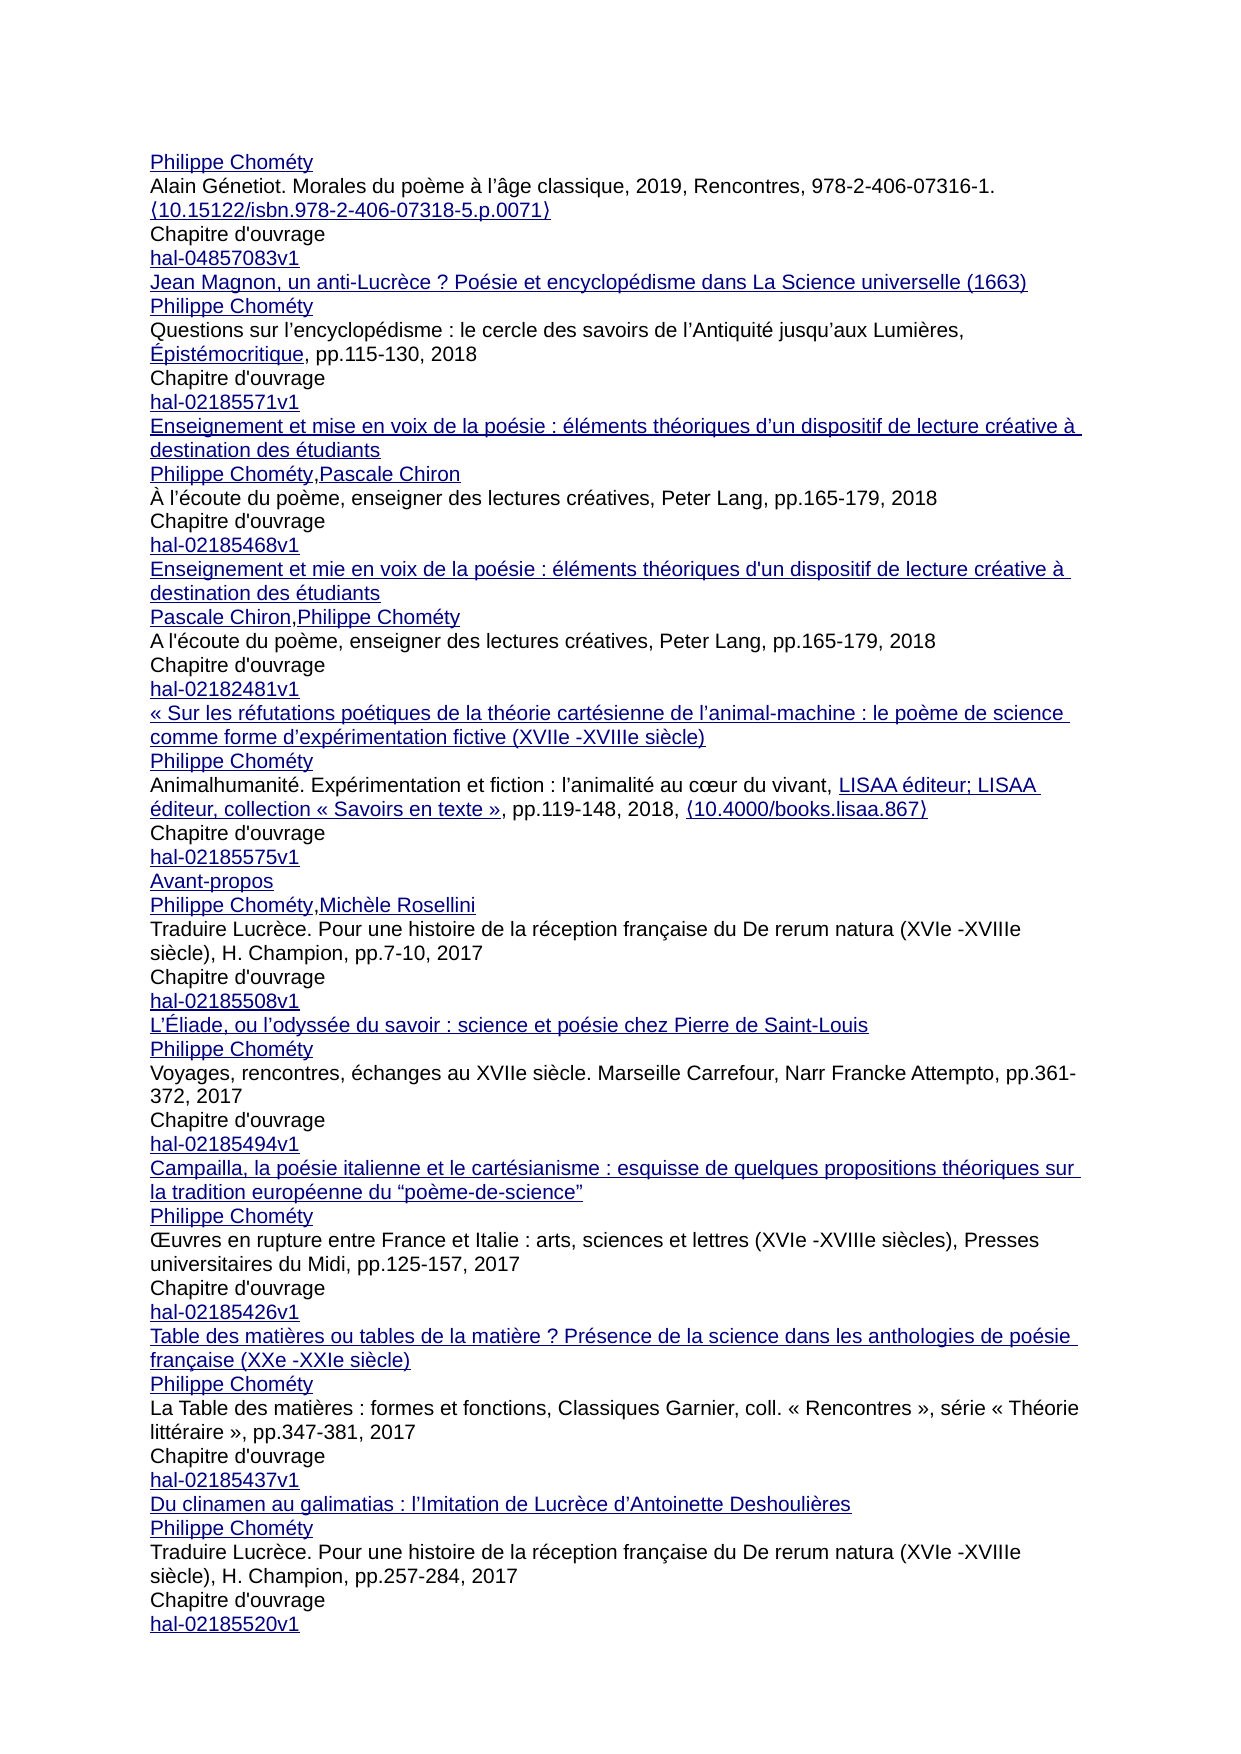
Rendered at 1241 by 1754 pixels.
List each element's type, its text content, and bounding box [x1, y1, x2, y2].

table_cell Du clinamen au galimatias : l’Imitation de Lucrèce d’Antoinette Deshoulières Philippe Chométy Traduire Lucrèce. Pour une histoire de la réception française du De rerum natura (XVIe -XVIIIe siècle), H. Champion, pp.257-284, 2017 Chapitre d'ouvrage hal-02185520v1 [150, 1492, 1090, 1635]
table_cell Enseignement et mise en voix de la poésie : éléments théoriques d’un dispositif de lecture créative à destination des étudiants Philippe Chométy,Pascale Chiron À l’écoute du poème, enseigner des lectures créatives, Peter Lang, pp.165-179, 2018 Chapitre d'ouvrage hal-02185468v1 [150, 414, 1090, 557]
table_cell Jean Magnon, un anti-Lucrèce ? Poésie et encyclopédisme dans La Science universelle (1663) Philippe Chométy Questions sur l’encyclopédisme : le cercle des savoirs de l’Antiquité jusqu’aux Lumières, Épistémocritique, pp.115-130, 2018 Chapitre d'ouvrage hal-02185571v1 [150, 270, 1090, 413]
table_cell Table des matières ou tables de la matière ? Présence de la science dans les anthologies de poésie française (XXe -XXIe siècle) Philippe Chométy La Table des matières : formes et fonctions, Classiques Garnier, coll. « Rencontres », série « Théorie littéraire », pp.347-381, 2017 Chapitre d'ouvrage hal-02185437v1 [150, 1324, 1090, 1492]
table_cell L’Éliade, ou l’odyssée du savoir : science et poésie chez Pierre de Saint-Louis Philippe Chométy Voyages, rencontres, échanges au XVIIe siècle. Marseille Carrefour, Narr Francke Attempto, pp.361-372, 2017 Chapitre d'ouvrage hal-02185494v1 [150, 1013, 1090, 1156]
table_cell « Sur les réfutations poétiques de la théorie cartésienne de l’animal-machine : le poème de science comme forme d’expérimentation fictive (XVIIe -XVIIIe siècle) Philippe Chométy Animalhumanité. Expérimentation et fiction : l’animalité au cœur du vivant, LISAA éditeur; LISAA éditeur, collection « Savoirs en texte », pp.119-148, 2018, ⟨10.4000/books.lisaa.867⟩ Chapitre d'ouvrage hal-02185575v1 [150, 701, 1090, 869]
table_cell Avant-propos Philippe Chométy,Michèle Rosellini Traduire Lucrèce. Pour une histoire de la réception française du De rerum natura (XVIe -XVIIIe siècle), H. Champion, pp.7-10, 2017 Chapitre d'ouvrage hal-02185508v1 [150, 869, 1090, 1012]
table_cell Philippe Chométy Alain Génetiot. Morales du poème à l’âge classique, 2019, Rencontres, 978-2-406-07316-1. ⟨10.15122/isbn.978-2-406-07318-5.p.0071⟩ Chapitre d'ouvrage hal-04857083v1 [150, 150, 1090, 270]
table_cell Enseignement et mie en voix de la poésie : éléments théoriques d'un dispositif de lecture créative à destination des étudiants Pascale Chiron,Philippe Chométy A l'écoute du poème, enseigner des lectures créatives, Peter Lang, pp.165-179, 2018 Chapitre d'ouvrage hal-02182481v1 [150, 557, 1090, 701]
table_cell Campailla, la poésie italienne et le cartésianisme : esquisse de quelques propositions théoriques sur la tradition européenne du “poème-de-science” Philippe Chométy Œuvres en rupture entre France et Italie : arts, sciences et lettres (XVIe -XVIIIe siècles), Presses universitaires du Midi, pp.125-157, 2017 Chapitre d'ouvrage hal-02185426v1 [150, 1156, 1090, 1324]
